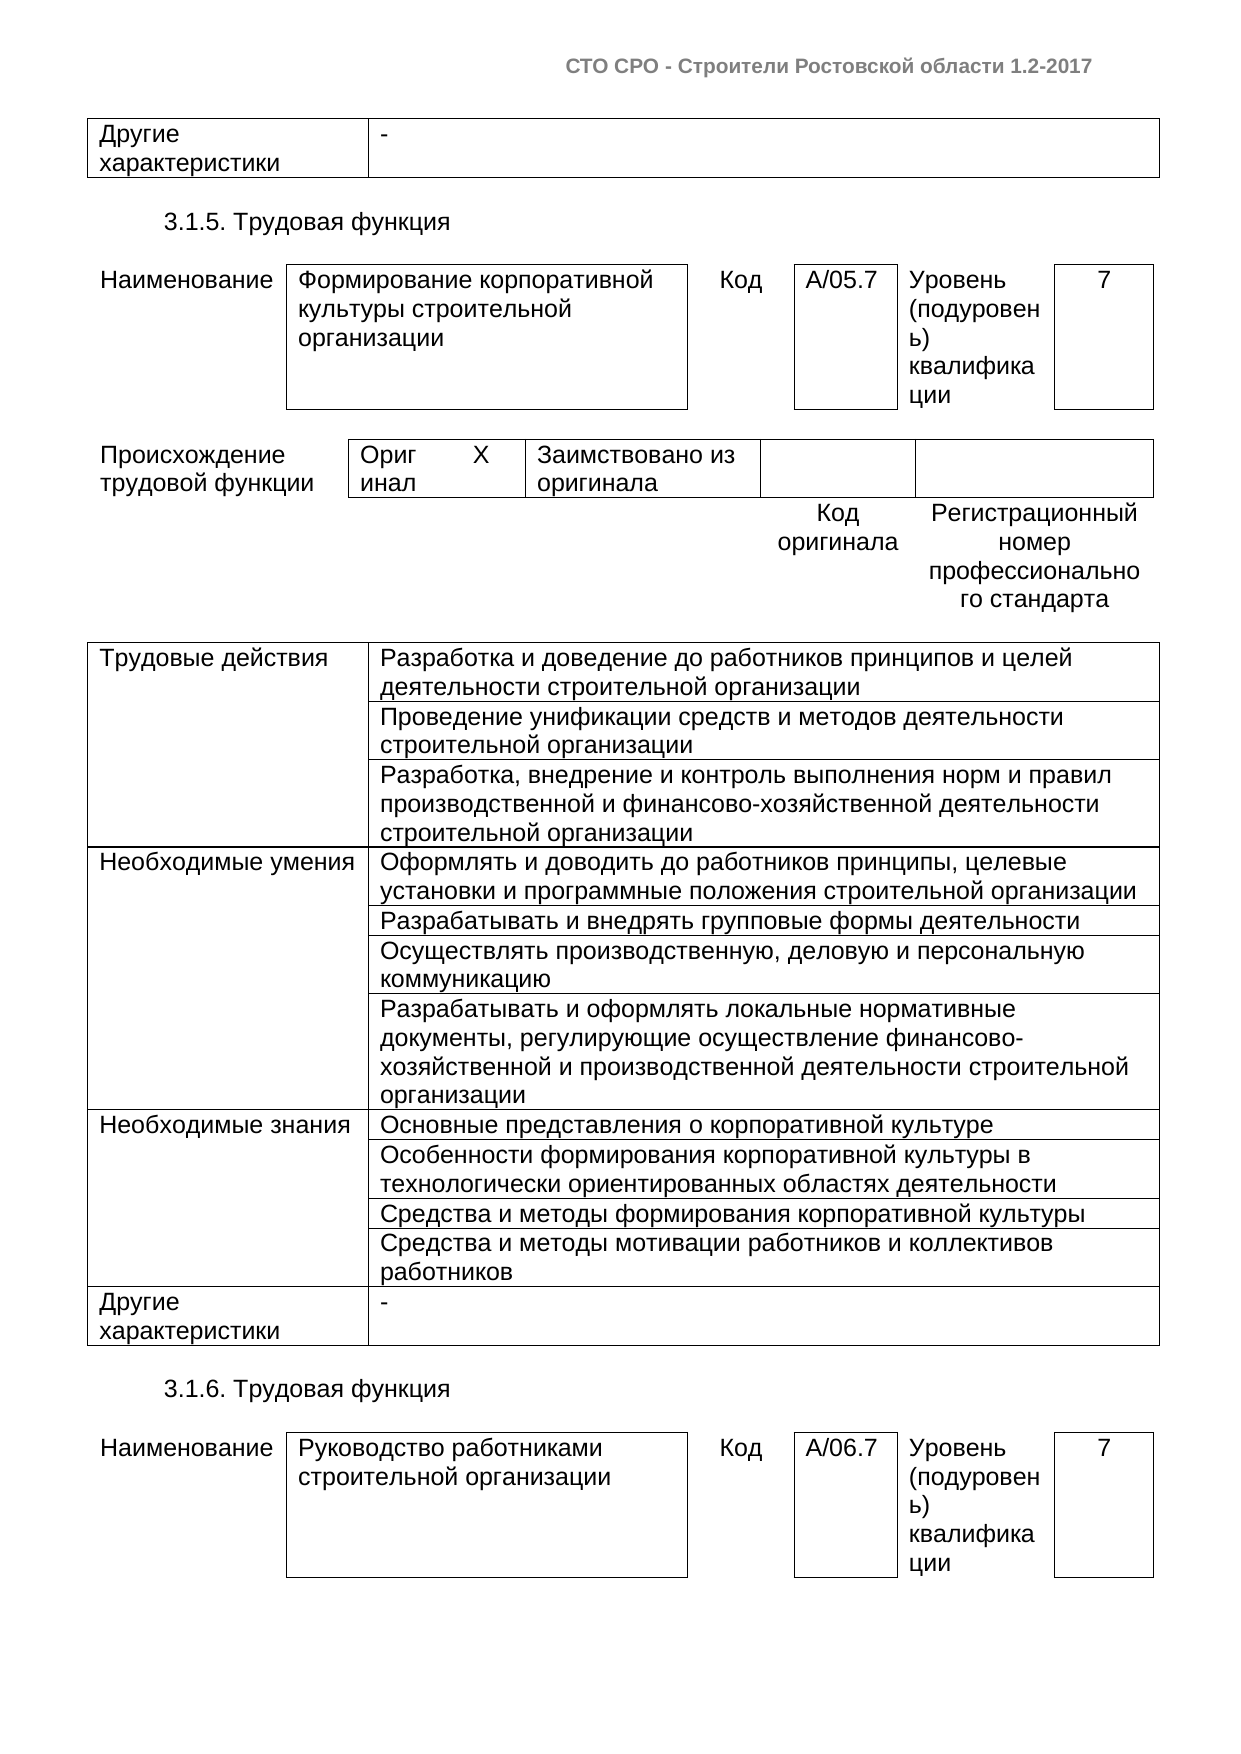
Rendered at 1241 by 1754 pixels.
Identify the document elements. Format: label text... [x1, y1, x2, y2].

table_cell Проведение унификации средств и методов деятельности строительной организации [369, 702, 1159, 759]
table_header Наименование [89, 1432, 286, 1577]
table_cell Необходимые знания [88, 1110, 368, 1286]
table_cell [349, 498, 526, 613]
table_cell Особенности формирования корпоративной культуры в технологически ориентированных областях деятельности [369, 1140, 1159, 1198]
table_cell [89, 497, 349, 613]
table_header Разработка и доведение до работников принципов и целей деятельности строительной организации [369, 643, 1159, 701]
table_header Уровень (подуровень) квалификации [898, 264, 1054, 409]
table_header А/05.7 [795, 265, 897, 409]
table_cell Регистрационный номер профессионального стандарта [916, 498, 1153, 613]
table_header Оригинал [349, 440, 436, 497]
table_header Руководство работниками строительной организации [287, 1433, 687, 1577]
table_cell Осуществлять производственную, деловую и персональную коммуникацию [369, 936, 1159, 993]
table_cell Разрабатывать и оформлять локальные нормативные документы, регулирующие осуществление финансово-хозяйственной и производственной деятельности строительной организации [369, 994, 1159, 1109]
table_cell Код оригинала [760, 498, 916, 613]
table_header Трудовые действия [88, 643, 368, 846]
table_cell Основные представления о корпоративной культуре [369, 1110, 1159, 1139]
table_header X [436, 440, 525, 497]
text 3.1.6. Трудовая функция [89, 1374, 1092, 1403]
table_cell [526, 498, 760, 613]
table_header 7 [1055, 265, 1153, 409]
table_cell Средства и методы мотивации работников и коллективов работников [369, 1229, 1159, 1286]
table_cell Другие характеристики [88, 1287, 368, 1344]
table_header Уровень (подуровень) квалификации [898, 1432, 1054, 1577]
table_header А/06.7 [795, 1433, 897, 1577]
table_header [761, 440, 915, 497]
table_header [916, 440, 1153, 497]
table_cell Необходимые умения [88, 848, 368, 1109]
table_header Наименование [89, 264, 286, 409]
table_cell Оформлять и доводить до работников принципы, целевые установки и программные положения строительной организации [369, 848, 1159, 905]
table_cell Разрабатывать и внедрять групповые формы деятельности [369, 906, 1159, 935]
table_header Заимствовано из оригинала [526, 440, 760, 497]
table_header Код [688, 264, 794, 409]
table_cell Средства и методы формирования корпоративной культуры [369, 1199, 1159, 1227]
table_cell - [369, 119, 1159, 177]
table_cell Разработка, внедрение и контроль выполнения норм и правил производственной и финансово-хозяйственной деятельности строительной организации [369, 760, 1159, 846]
table_cell - [369, 1287, 1159, 1344]
table_cell Другие характеристики [88, 119, 368, 177]
text 3.1.5. Трудовая функция [89, 207, 1092, 235]
table_header 7 [1055, 1433, 1153, 1577]
table_header Код [688, 1432, 794, 1577]
table_header Формирование корпоративной культуры строительной организации [287, 265, 687, 409]
table_header Происхождение трудовой функции [89, 439, 348, 497]
